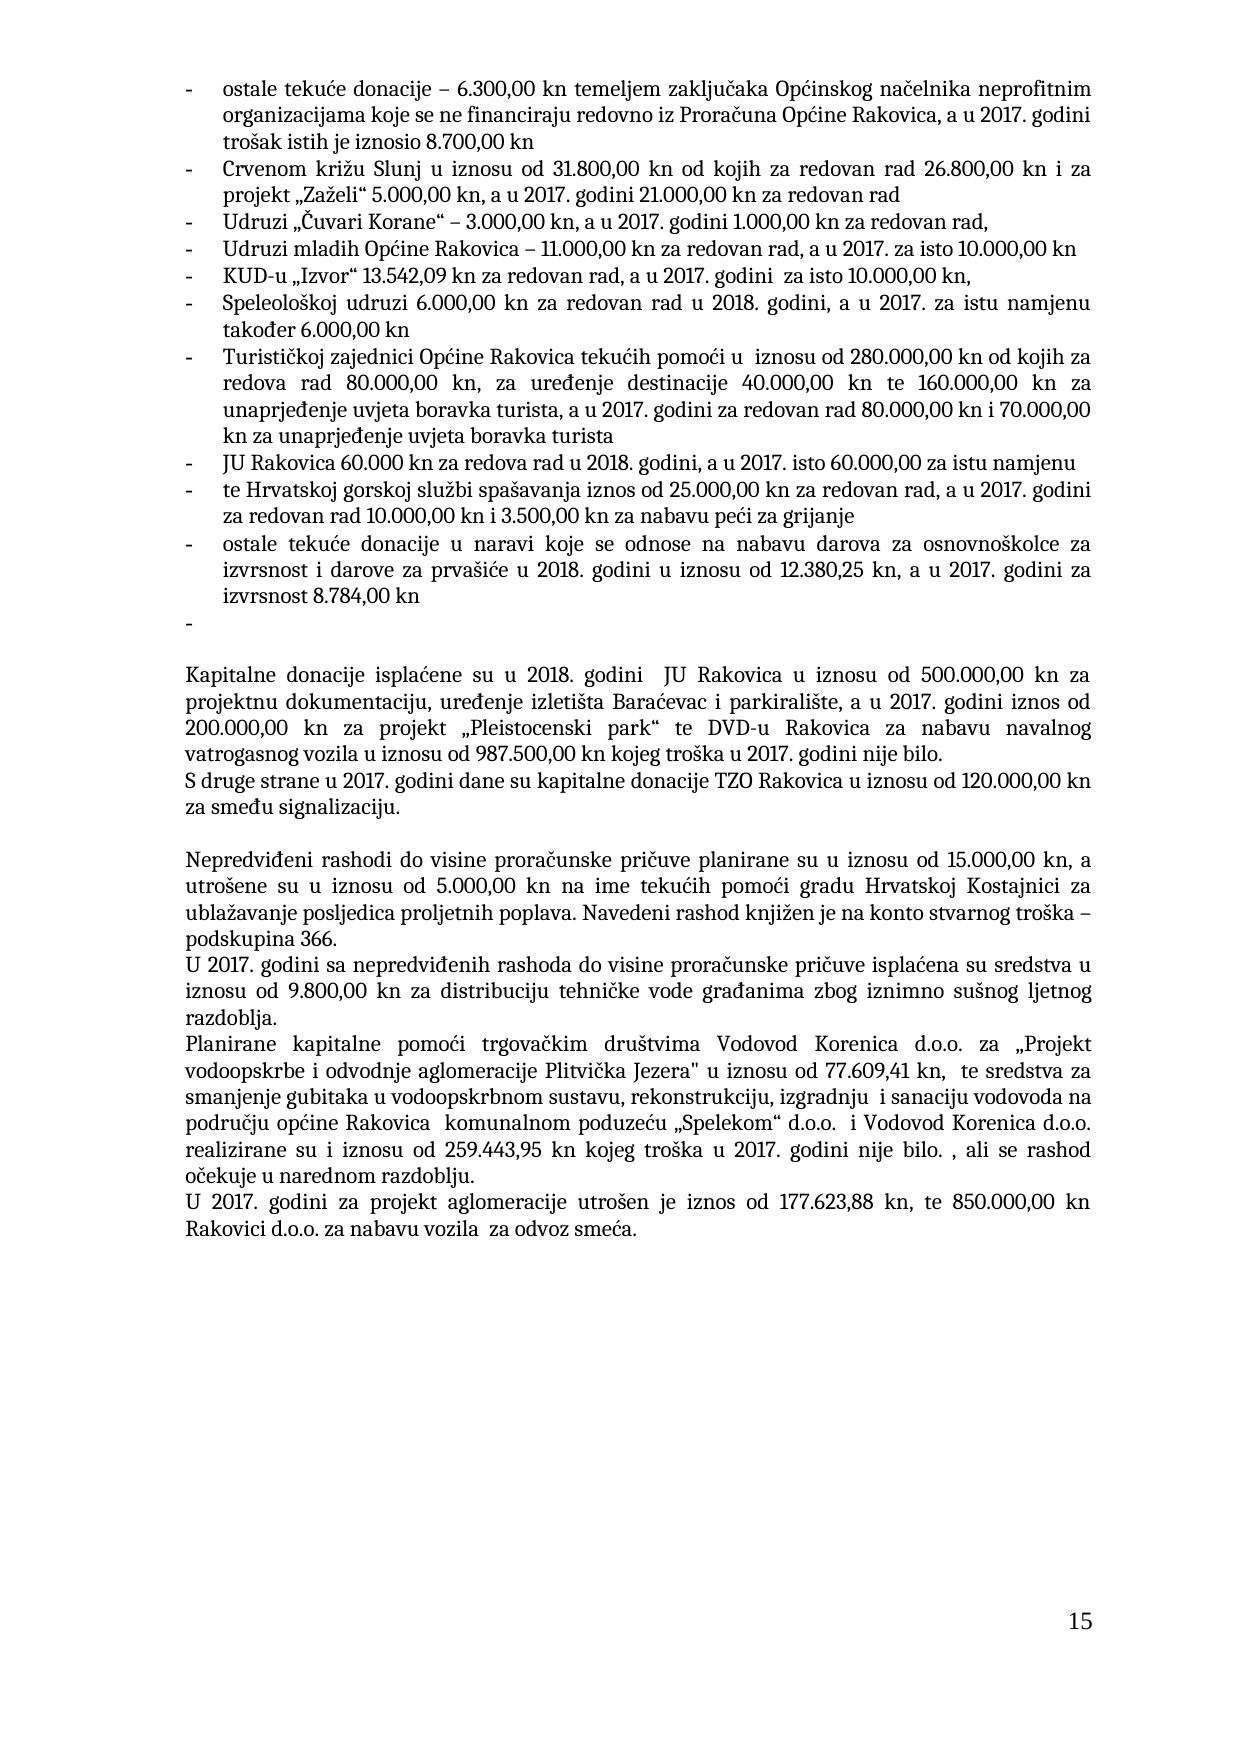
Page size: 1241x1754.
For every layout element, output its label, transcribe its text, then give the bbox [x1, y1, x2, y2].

list JU Rakovica 60.000 kn za redova rad u 2018. godini, a u 2017. isto 60.000,00 za istu namjenu [185, 449, 1093, 476]
text Nepredviđeni rashodi do visine proračunske pričuve planirane su u iznosu od 15.000,00 kn, a utrošene su u iznosu od 5.000,00 kn na ime tekućih pomoći gradu Hrvatskoj Kostajnici za ublažavanje posljedica proljetnih poplava. Navedeni rashod knjižen je na konto stvarnog troška – podskupina 366. [185, 847, 1093, 952]
text Kapitalne donacije isplaćene su u 2018. godini JU Rakovica u iznosu od 500.000,00 kn za projektnu dokumentaciju, uređenje izletišta Baraćevac i parkiralište, a u 2017. godini iznos od 200.000,00 kn za projekt „Pleistocenski park“ te DVD-u Rakovica za nabavu navalnog vatrogasnog vozila u iznosu od 987.500,00 kn kojeg troška u 2017. godini nije bilo. [185, 662, 1093, 767]
list Speleološkoj udruzi 6.000,00 kn za redovan rad u 2018. godini, a u 2017. za istu namjenu također 6.000,00 kn [185, 289, 1093, 343]
text Planirane kapitalne pomoći trgovačkim društvima Vodovod Korenica d.o.o. za „Projekt vodoopskrbe i odvodnje aglomeracije Plitvička Jezera" u iznosu od 77.609,41 kn, te sredstva za smanjenje gubitaka u vodoopskrbnom sustavu, rekonstrukciju, izgradnju i sanaciju vodovoda na području općine Rakovica komunalnom poduzeću „Spelekom“ d.o.o. i Vodovod Korenica d.o.o. realizirane su i iznosu od 259.443,95 kn kojeg troška u 2017. godini nije bilo. , ali se rashod očekuje u narednom razdoblju. [185, 1031, 1093, 1189]
list Udruzi „Čuvari Korane“ – 3.000,00 kn, a u 2017. godini 1.000,00 kn za redovan rad, [185, 208, 1093, 235]
list Turističkoj zajednici Općine Rakovica tekućih pomoći u iznosu od 280.000,00 kn od kojih za redova rad 80.000,00 kn, za uređenje destinacije 40.000,00 kn te 160.000,00 kn za unaprjeđenje uvjeta boravka turista, a u 2017. godini za redovan rad 80.000,00 kn i 70.000,00 kn za unaprjeđenje uvjeta boravka turista [185, 343, 1093, 449]
text U 2017. godini sa nepredviđenih rashoda do visine proračunske pričuve isplaćena su sredstva u iznosu od 9.800,00 kn za distribuciju tehničke vode građanima zbog iznimno sušnog ljetnog razdoblja. [185, 952, 1093, 1031]
list ostale tekuće donacije u naravi koje se odnose na nabavu darova za osnovnoškolce za izvrsnost i darove za prvašiće u 2018. godini u iznosu od 12.380,25 kn, a u 2017. godini za izvrsnost 8.784,00 kn [185, 529, 1093, 609]
list Udruzi mladih Općine Rakovica – 11.000,00 kn za redovan rad, a u 2017. za isto 10.000,00 kn [185, 235, 1093, 262]
list ostale tekuće donacije – 6.300,00 kn temeljem zaključaka Općinskog načelnika neprofitnim organizacijama koje se ne financiraju redovno iz Proračuna Općine Rakovica, a u 2017. godini trošak istih je iznosio 8.700,00 kn [185, 75, 1093, 155]
text U 2017. godini za projekt aglomeracije utrošen je iznos od 177.623,88 kn, te 850.000,00 kn Rakovici d.o.o. za nabavu vozila za odvoz smeća. [185, 1189, 1093, 1242]
list te Hrvatskoj gorskoj službi spašavanja iznos od 25.000,00 kn za redovan rad, a u 2017. godini za redovan rad 10.000,00 kn i 3.500,00 kn za nabavu peći za grijanje [185, 476, 1093, 529]
list Crvenom križu Slunj u iznosu od 31.800,00 kn od kojih za redovan rad 26.800,00 kn i za projekt „Zaželi“ 5.000,00 kn, a u 2017. godini 21.000,00 kn za redovan rad [185, 155, 1093, 208]
text S druge strane u 2017. godini dane su kapitalne donacije TZO Rakovica u iznosu od 120.000,00 kn za smeđu signalizaciju. [185, 767, 1093, 820]
list KUD-u „Izvor“ 13.542,09 kn za redovan rad, a u 2017. godini za isto 10.000,00 kn, [185, 262, 1093, 289]
